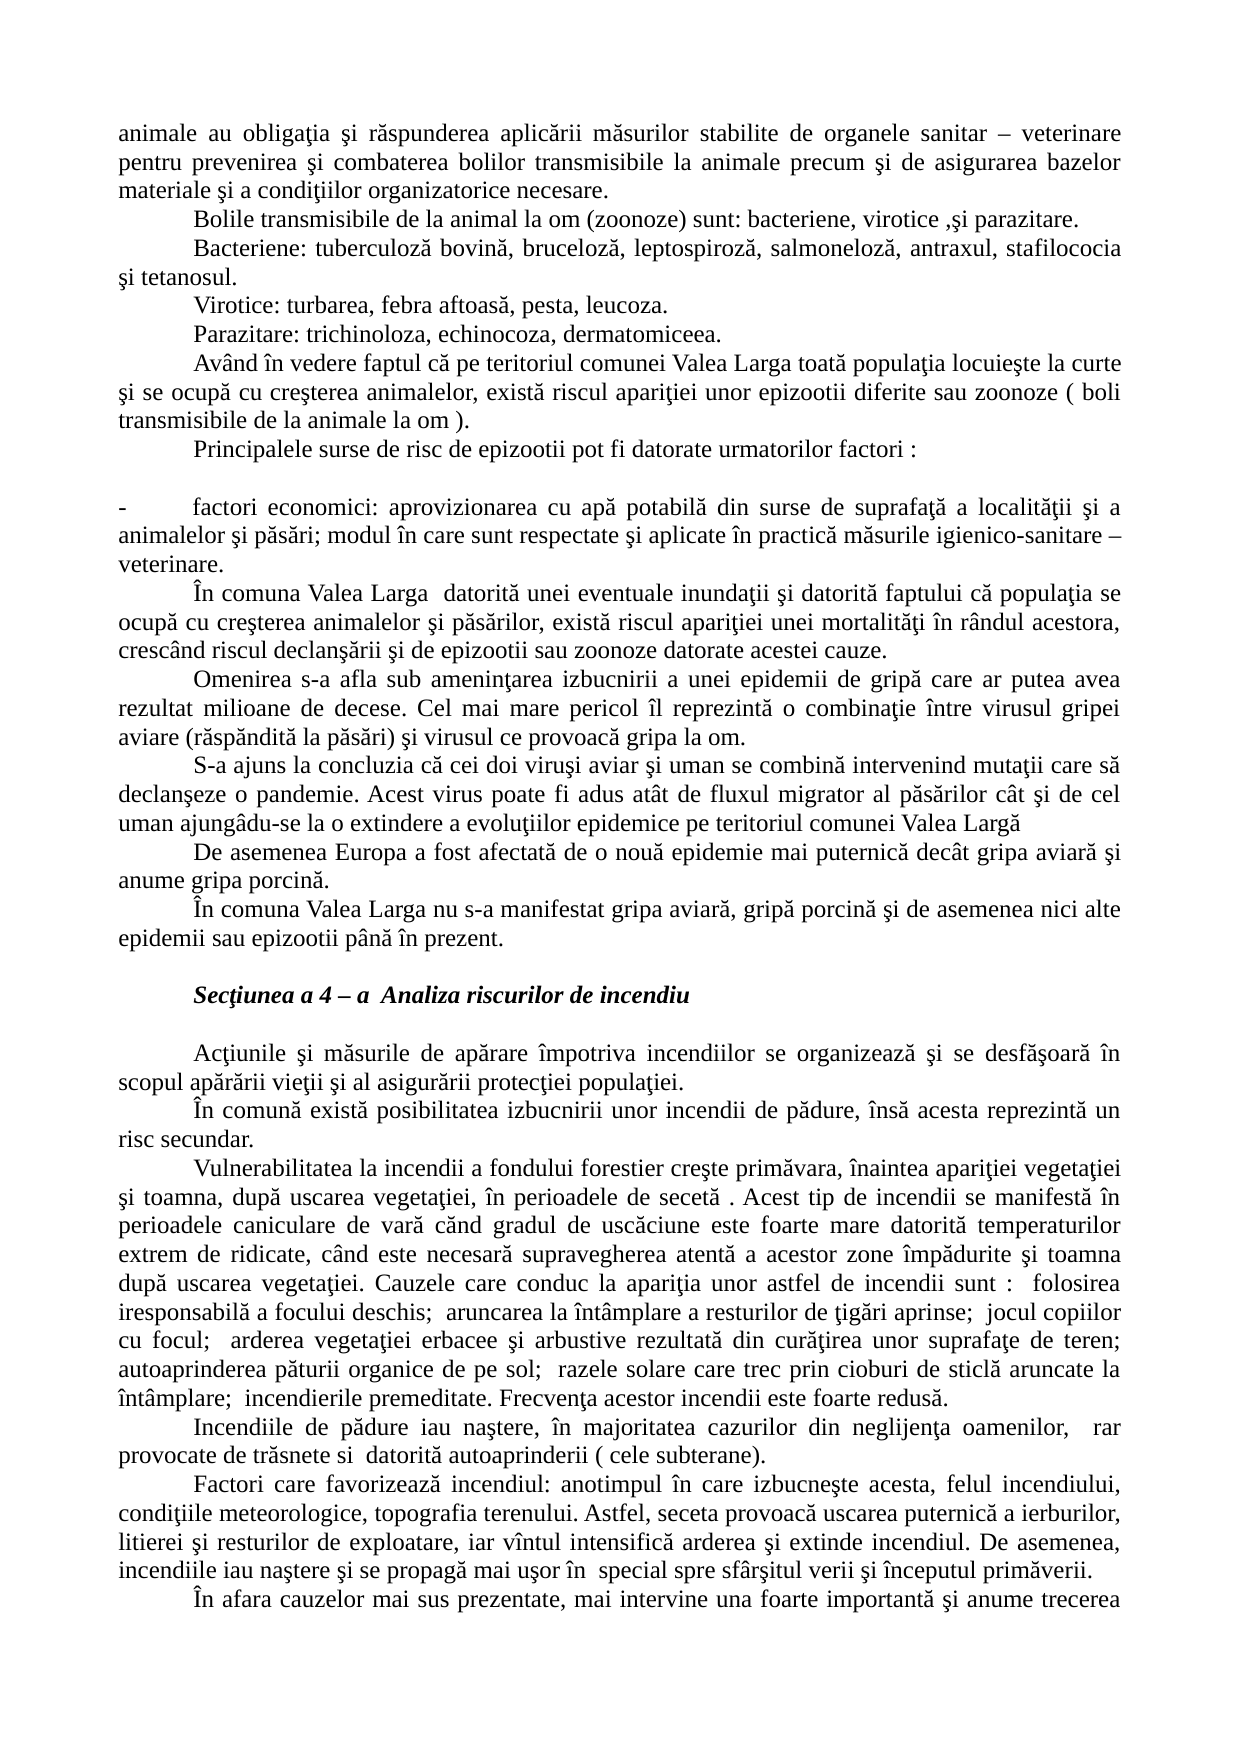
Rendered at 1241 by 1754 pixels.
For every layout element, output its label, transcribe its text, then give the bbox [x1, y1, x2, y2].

text Având în vedere faptul că pe teritoriul comunei Valea Larga toată populaţia locuieşte la curte şi se ocupă cu creşterea animalelor, există riscul apariţiei unor epizootii diferite sau zoonoze ( boli transmisibile de la animale la om ). [118, 348, 1122, 434]
text În afara cauzelor mai sus prezentate, mai intervine una foarte importantă şi anume trecerea [118, 1584, 1122, 1613]
text animale au obligaţia şi răspunderea aplicării măsurilor stabilite de organele sanitar – veterinare pentru prevenirea şi combaterea bolilor transmisibile la animale precum şi de asigurarea bazelor materiale şi a condiţiilor organizatorice necesare. [118, 118, 1122, 204]
text Vulnerabilitatea la incendii a fondului forestier creşte primăvara, înaintea apariţiei vegetaţiei şi toamna, după uscarea vegetaţiei, în perioadele de secetă . Acest tip de incendii se manifestă în perioadele caniculare de vară cănd gradul de uscăciune este foarte mare datorită temperaturilor extrem de ridicate, când este necesară supravegherea atentă a acestor zone împădurite şi toamna după uscarea vegetaţiei. Cauzele care conduc la apariţia unor astfel de incendii sunt : folosirea iresponsabilă a focului deschis; aruncarea la întâmplare a resturilor de ţigări aprinse; jocul copiilor cu focul; arderea vegetaţiei erbacee şi arbustive rezultată din curăţirea unor suprafaţe de teren; autoaprinderea păturii organice de pe sol; razele solare care trec prin cioburi de sticlă aruncate la întâmplare; incendierile premeditate. Frecvenţa acestor incendii este foarte redusă. [118, 1153, 1122, 1412]
text De asemenea Europa a fost afectată de o nouă epidemie mai puternică decât gripa aviară şi anume gripa porcină. [118, 837, 1122, 894]
text Omenirea s-a afla sub ameninţarea izbucnirii a unei epidemii de gripă care ar putea avea rezultat milioane de decese. Cel mai mare pericol îl reprezintă o combinaţie între virusul gripei aviare (răspăndită la păsări) şi virusul ce provoacă gripa la om. [118, 664, 1122, 751]
text În comuna Valea Larga nu s-a manifestat gripa aviară, gripă porcină şi de asemenea nici alte epidemii sau epizootii până în prezent. [118, 894, 1122, 952]
text - factori economici: aprovizionarea cu apă potabilă din surse de suprafaţă a localităţii şi a animalelor şi păsări; modul în care sunt respectate şi aplicate în practică măsurile igienico-sanitare –veterinare. [118, 492, 1122, 578]
text Parazitare: trichinoloza, echinocoza, dermatomiceea. [118, 319, 1122, 348]
text În comună există posibilitatea izbucnirii unor incendii de pădure, însă acesta reprezintă un risc secundar. [118, 1096, 1122, 1153]
text Incendiile de pădure iau naştere, în majoritatea cazurilor din neglijenţa oamenilor, rar provocate de trăsnete si datorită autoaprinderii ( cele subterane). [118, 1412, 1122, 1469]
text Bacteriene: tuberculoză bovină, bruceloză, leptospiroză, salmoneloză, antraxul, stafilococia şi tetanosul. [118, 233, 1122, 291]
text Factori care favorizează incendiul: anotimpul în care izbucneşte acesta, felul incendiului, condiţiile meteorologice, topografia terenului. Astfel, seceta provoacă uscarea puternică a ierburilor, litierei şi resturilor de exploatare, iar vîntul intensifică arderea şi extinde incendiul. De asemenea, incendiile iau naştere şi se propagă mai uşor în special spre sfârşitul verii şi începutul primăverii. [118, 1469, 1122, 1584]
text S-a ajuns la concluzia că cei doi viruşi aviar şi uman se combină intervenind mutaţii care să declanşeze o pandemie. Acest virus poate fi adus atât de fluxul migrator al păsărilor cât şi de cel uman ajungâdu-se la o extindere a evoluţiilor epidemice pe teritoriul comunei Valea Largă [118, 751, 1122, 837]
text Acţiunile şi măsurile de apărare împotriva incendiilor se organizează şi se desfăşoară în scopul apărării vieţii şi al asigurării protecţiei populaţiei. [118, 1038, 1122, 1096]
text Principalele surse de risc de epizootii pot fi datorate urmatorilor factori : [118, 434, 1122, 463]
text Bolile transmisibile de la animal la om (zoonoze) sunt: bacteriene, virotice ,şi parazitare. [118, 204, 1122, 233]
text Secţiunea a 4 – a Analiza riscurilor de incendiu [118, 981, 1122, 1009]
text În comuna Valea Larga datorită unei eventuale inundaţii şi datorită faptului că populaţia se ocupă cu creşterea animalelor şi păsărilor, există riscul apariţiei unei mortalităţi în rândul acestora, crescând riscul declanşării şi de epizootii sau zoonoze datorate acestei cauze. [118, 578, 1122, 664]
text Virotice: turbarea, febra aftoasă, pesta, leucoza. [118, 291, 1122, 319]
